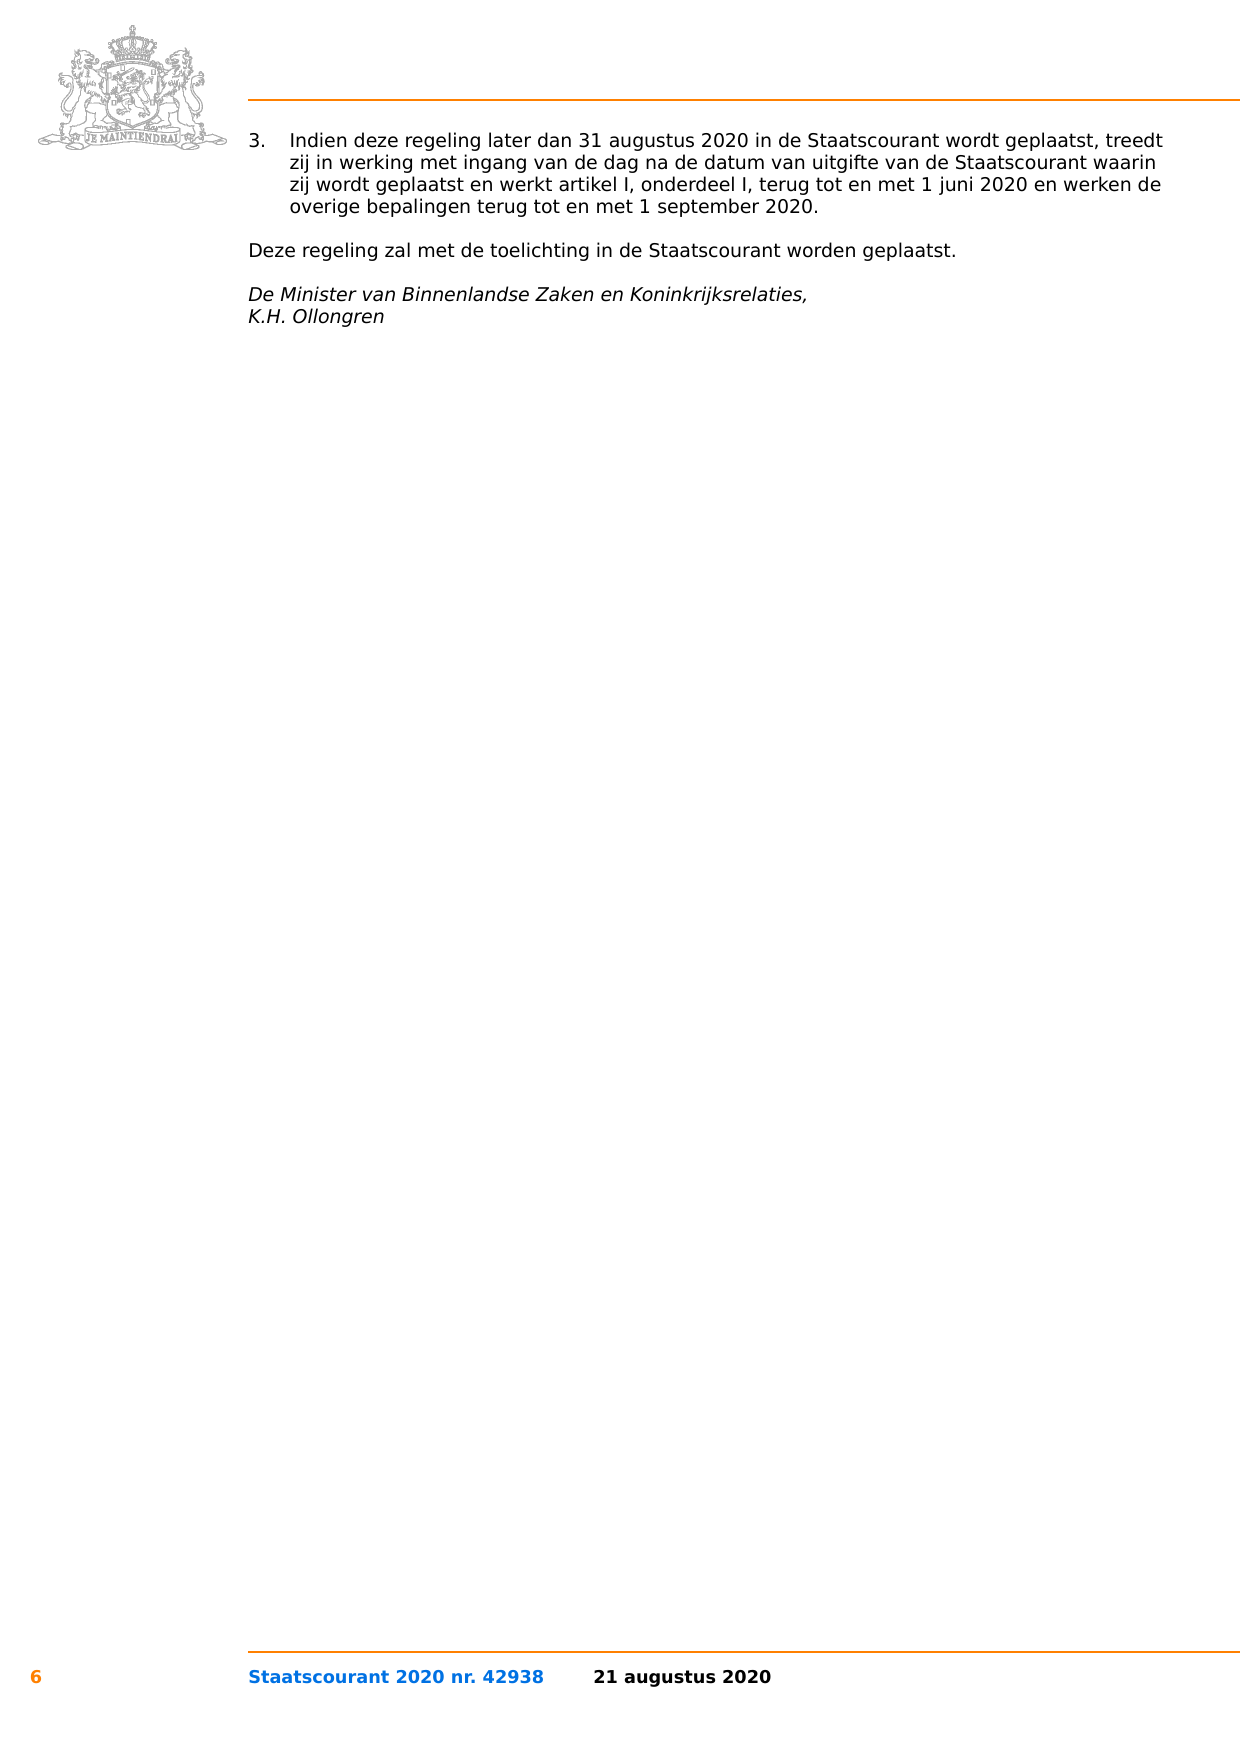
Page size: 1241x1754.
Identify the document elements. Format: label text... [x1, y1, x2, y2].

text 3. Indien deze regeling later dan 31 augustus 2020 in de Staatscourant wordt geplaatst, treedt zij in werking met ingang van de dag na de datum van uitgifte van de Staatscourant waarin zij wordt geplaatst en werkt artikel I, onderdeel I, terug tot en met 1 juni 2020 en werken de overige bepalingen terug tot en met 1 september 2020. [248, 130, 1163, 218]
text Deze regeling zal met de toelichting in de Staatscourant worden geplaatst. [248, 240, 1163, 262]
text De Minister van Binnenlandse Zaken en Koninkrijksrelaties, K.H. Ollongren [248, 283, 1163, 327]
picture [38, 25, 227, 150]
